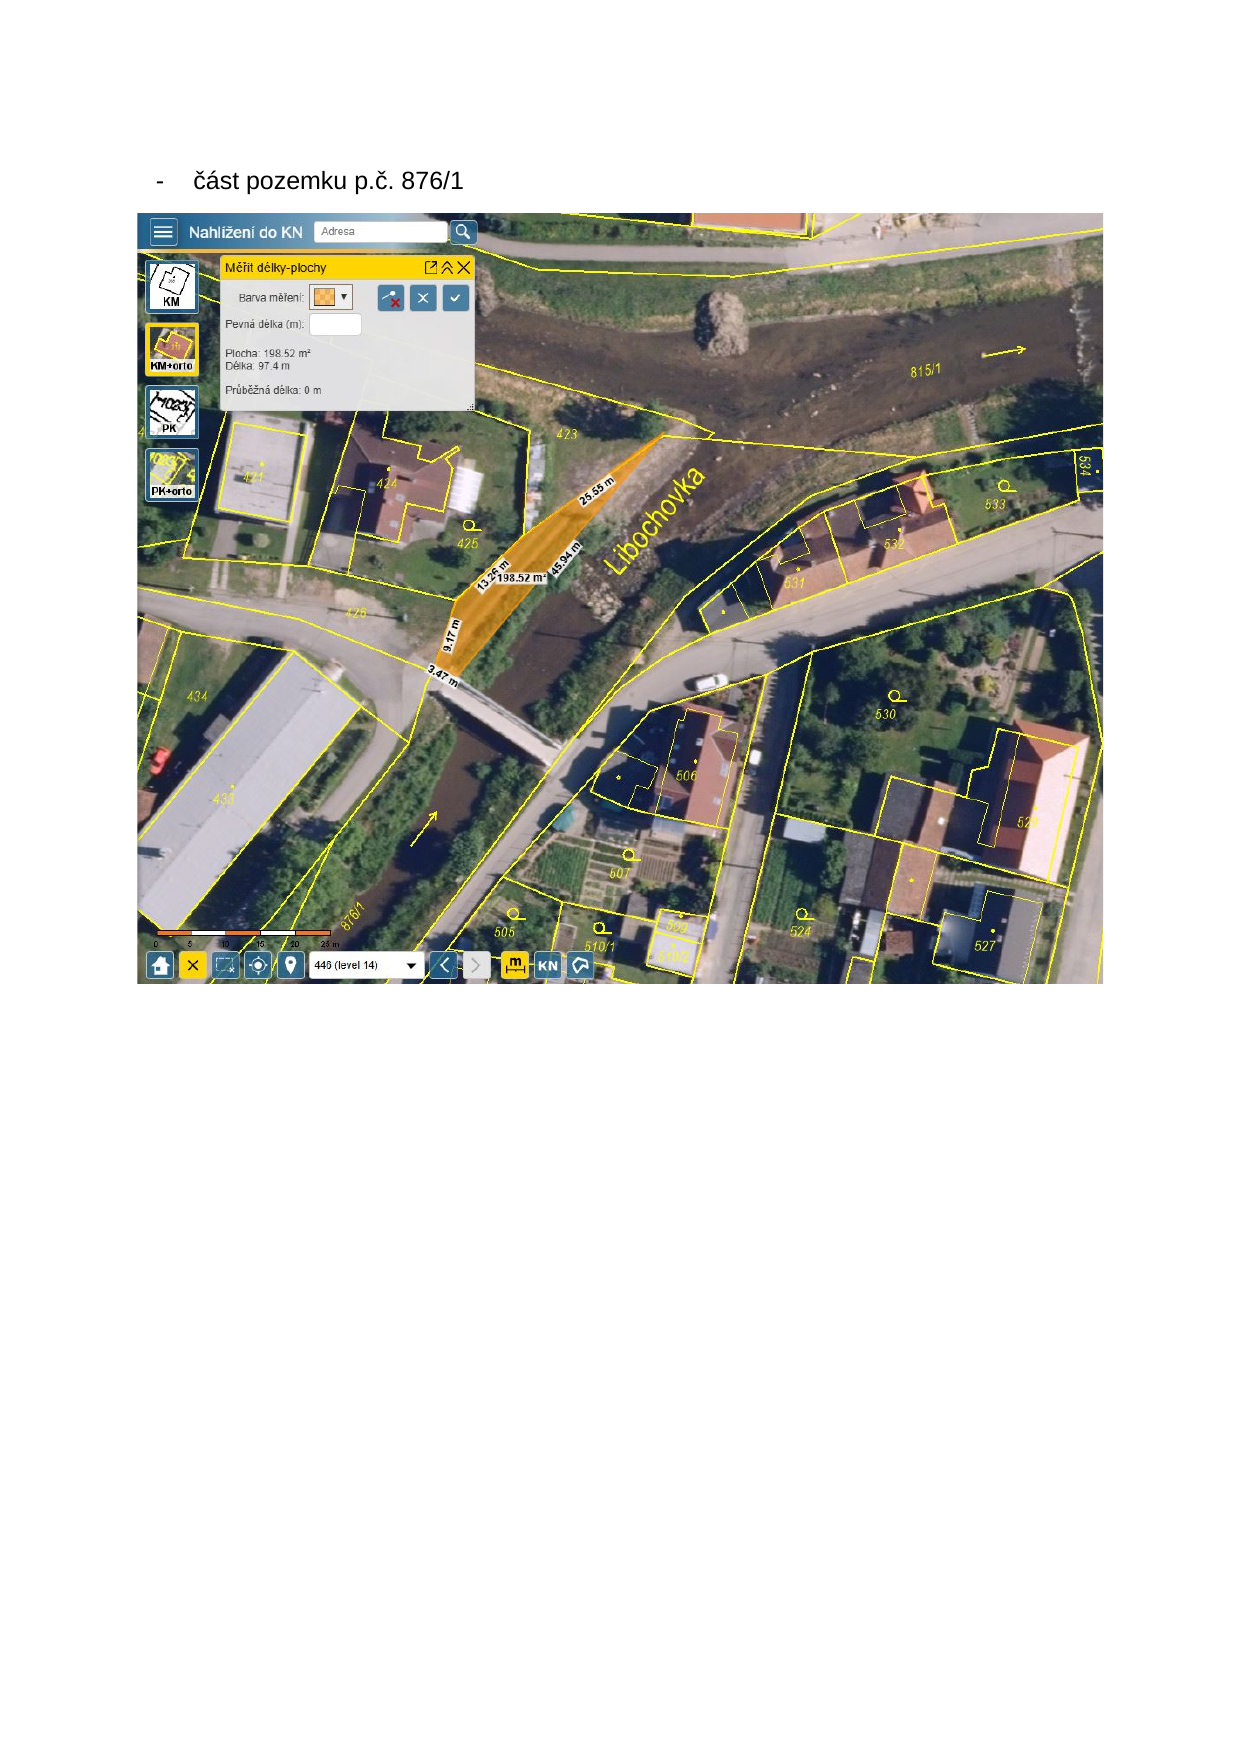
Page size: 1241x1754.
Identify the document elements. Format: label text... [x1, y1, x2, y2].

picture [137, 213, 1103, 983]
list část pozemku p.č. 876/1 [156, 166, 1122, 194]
